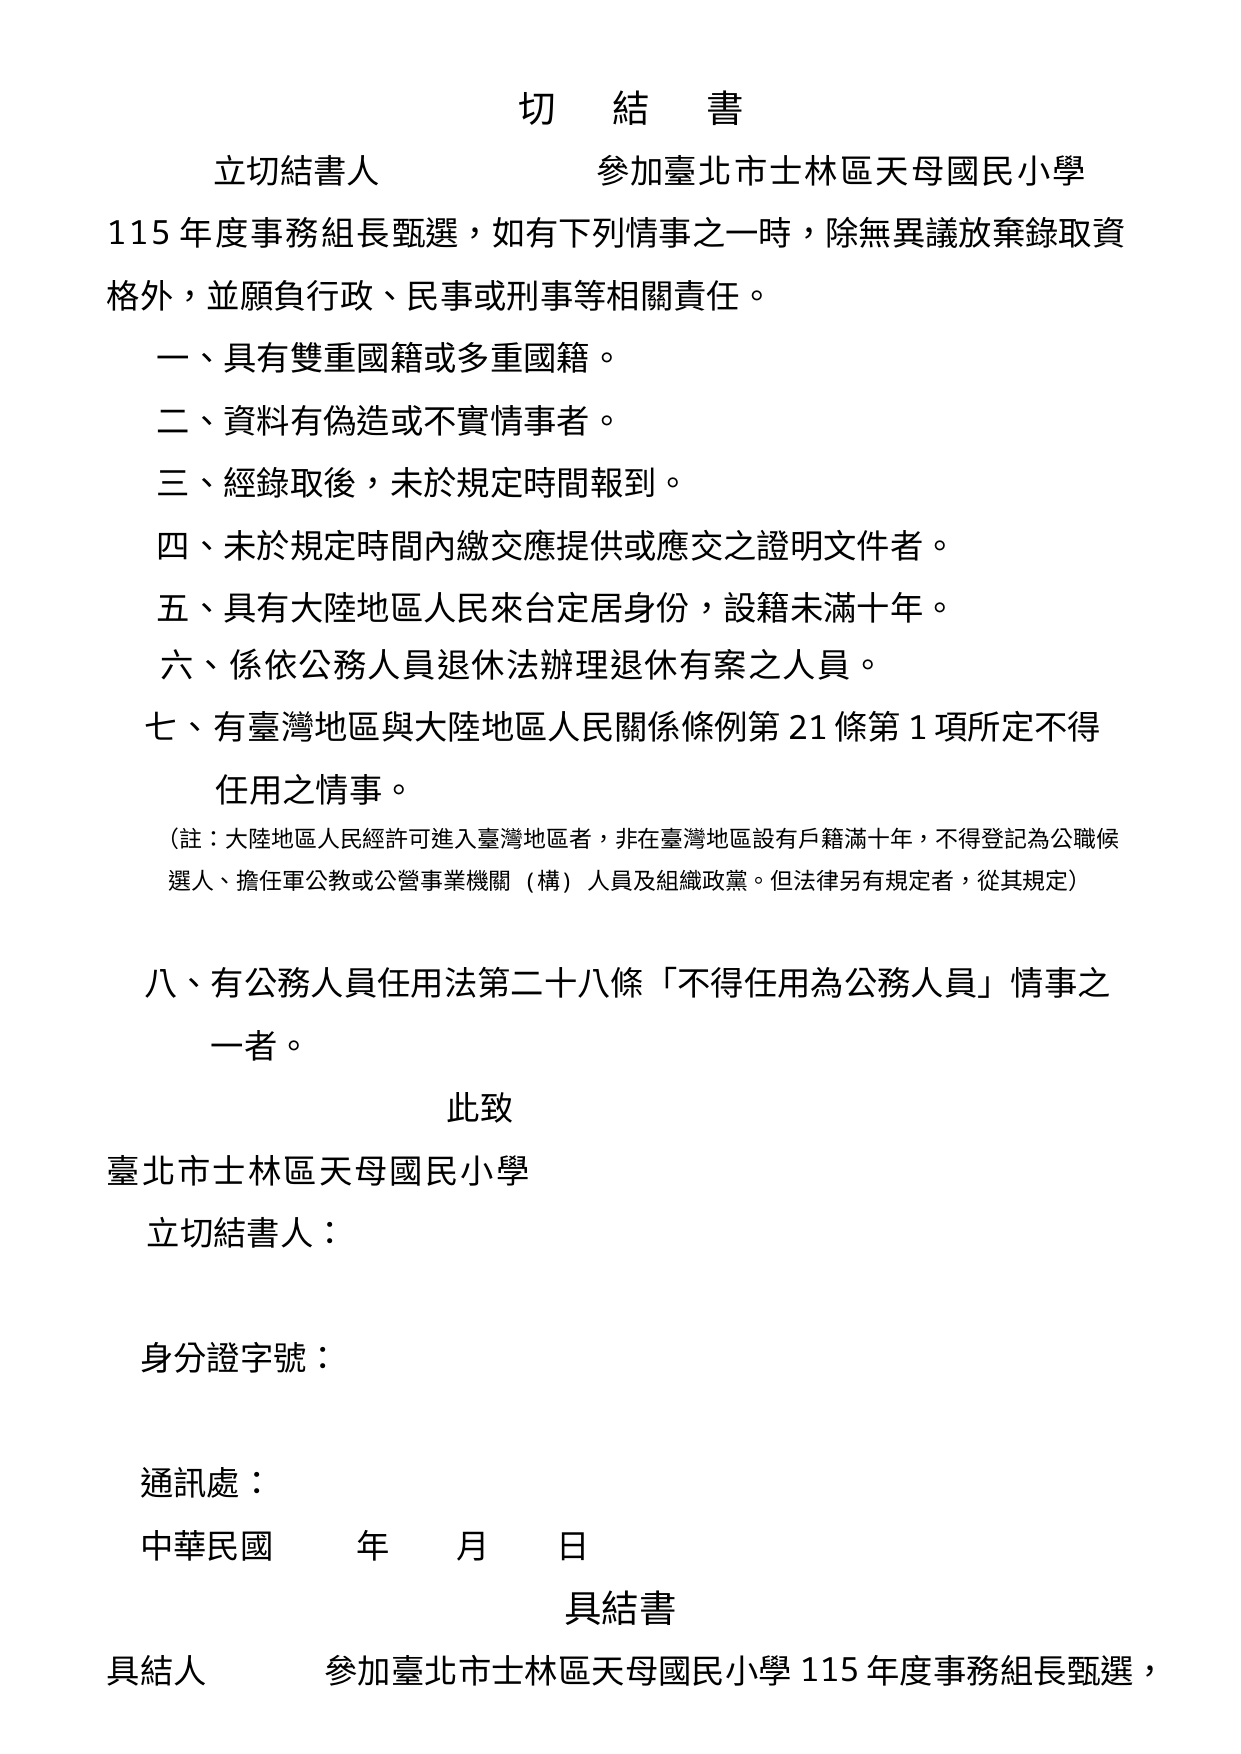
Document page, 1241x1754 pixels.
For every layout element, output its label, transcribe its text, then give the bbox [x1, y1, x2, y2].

text 三、經錄取後，未於規定時間報到。 [106, 439, 1134, 502]
text 具結人 參加臺北市士林區天母國民小學115年度事務組長甄選，茲聲明本人非屬甄選進用時之機關首長或上級機關首長之配偶及三親等以內血親、姻親，亦非屬進用單位主管之配偶及三親等以內血親、姻親，若有違反，或有不實情事者，願負法律及契約責任，特立具結書為證。 [106, 1627, 1134, 1689]
text （註：大陸地區人民經許可進入臺灣地區者，非在臺灣地區設有戶籍滿十年，不得登記為公職候選人、擔任軍公教或公營事業機關 (構) 人員及組織政黨。但法律另有規定者，從其規定） [156, 814, 1134, 898]
text 四、未於規定時間內繳交應提供或應交之證明文件者。 [106, 502, 1134, 564]
text 二、資料有偽造或不實情事者。 [106, 377, 1134, 439]
text 通訊處： [106, 1439, 1134, 1502]
text 具結書 [106, 1564, 1134, 1627]
text 中華民國 年 月 日 [106, 1502, 1134, 1564]
text 一、具有雙重國籍或多重國籍。 [106, 314, 1134, 377]
text 七、有臺灣地區與大陸地區人民關係條例第21條第1項所定不得任用之情事。 [144, 689, 1134, 814]
text 六、係依公務人員退休法辦理退休有案之人員。 [106, 627, 1134, 689]
text 切 結 書 [128, 64, 1134, 127]
text 立切結書人： [106, 1189, 1134, 1252]
text 臺北市士林區天母國民小學 [106, 1127, 1134, 1189]
text 身分證字號： [106, 1314, 1134, 1377]
text 五、具有大陸地區人民來台定居身份，設籍未滿十年。 [106, 564, 1134, 627]
text 此致 [106, 1064, 1134, 1127]
text 立切結書人 參加臺北市士林區天母國民小學115年度事務組長甄選，如有下列情事之一時，除無異議放棄錄取資格外，並願負行政、民事或刑事等相關責任。 [106, 127, 1134, 314]
text 八、有公務人員任用法第二十八條「不得任用為公務人員」情事之一者。 [144, 939, 1134, 1064]
